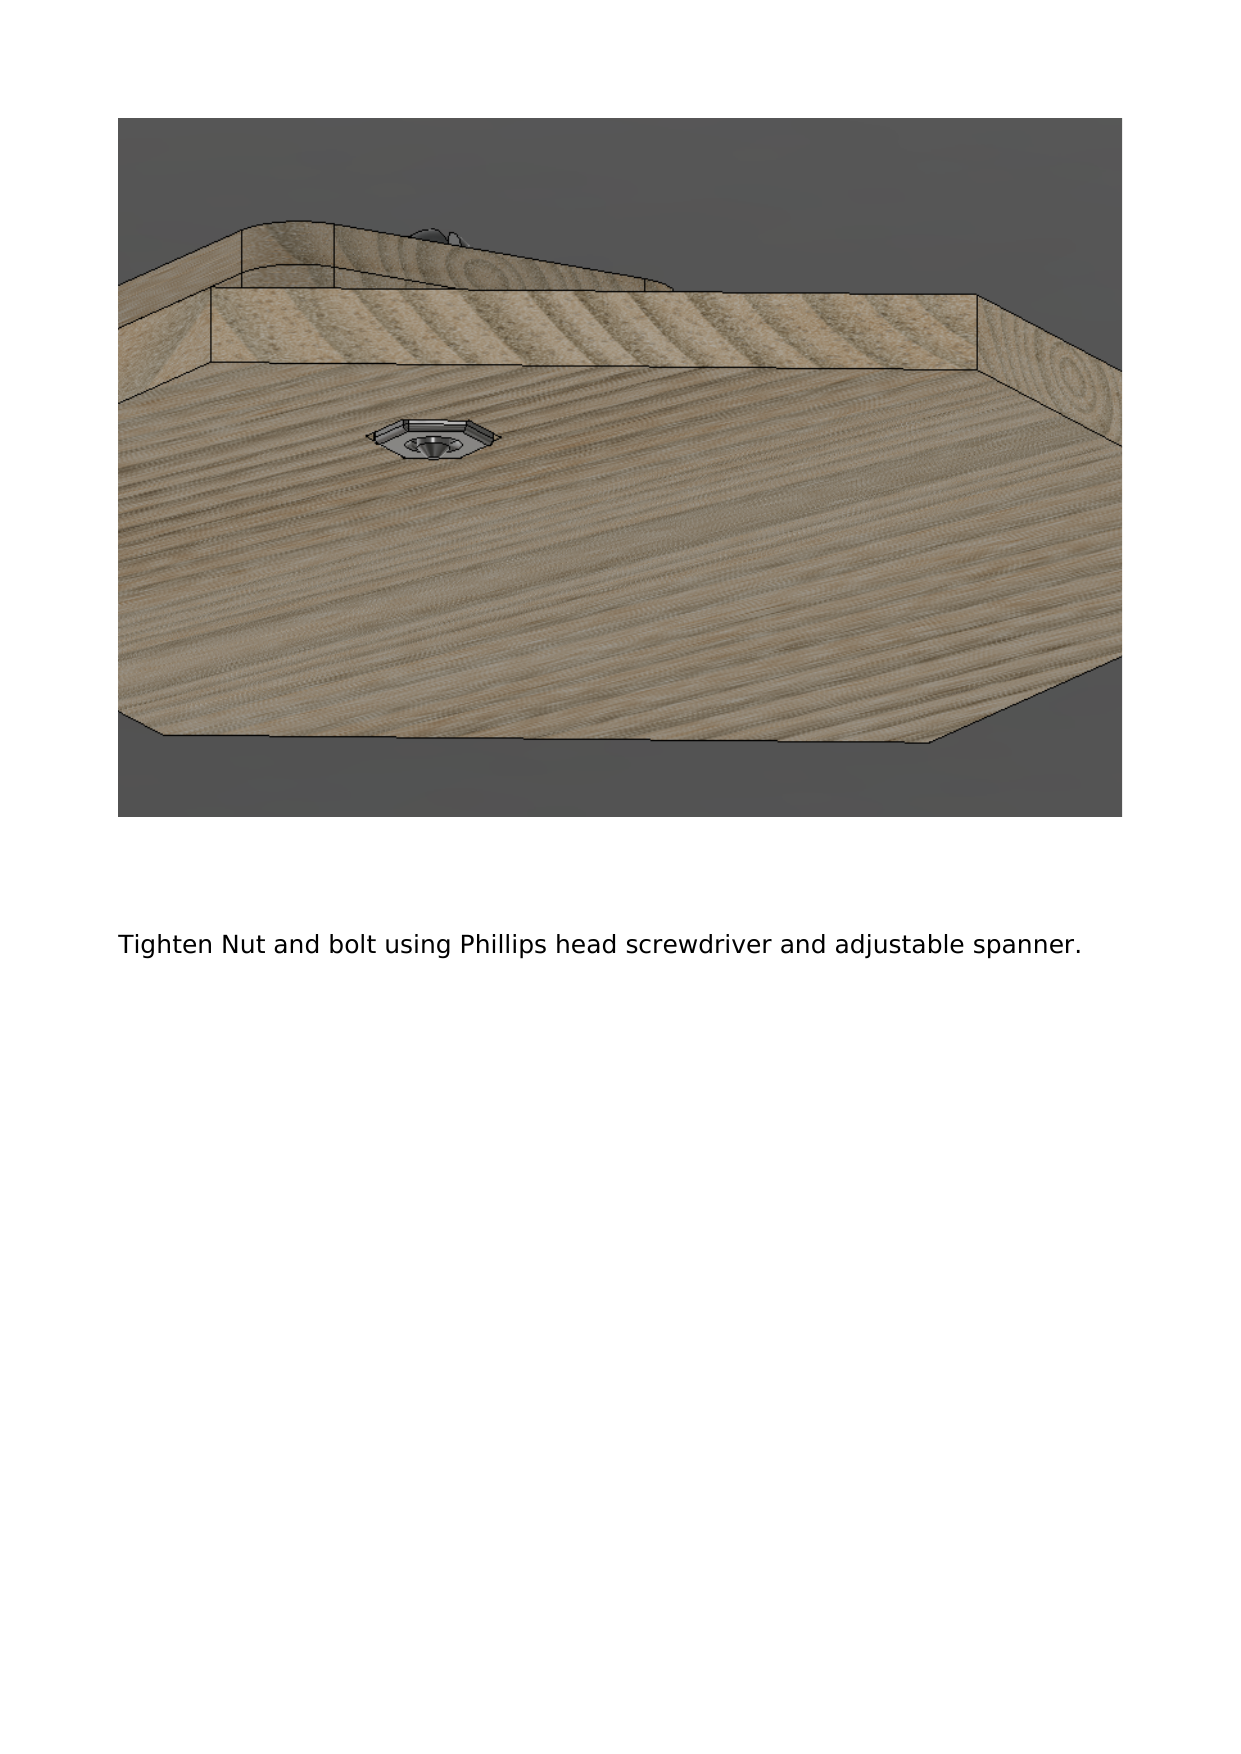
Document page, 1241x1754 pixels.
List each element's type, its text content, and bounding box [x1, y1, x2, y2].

text Tighten Nut and bolt using Phillips head screwdriver and adjustable spanner. [118, 930, 1122, 959]
picture [118, 118, 1123, 817]
